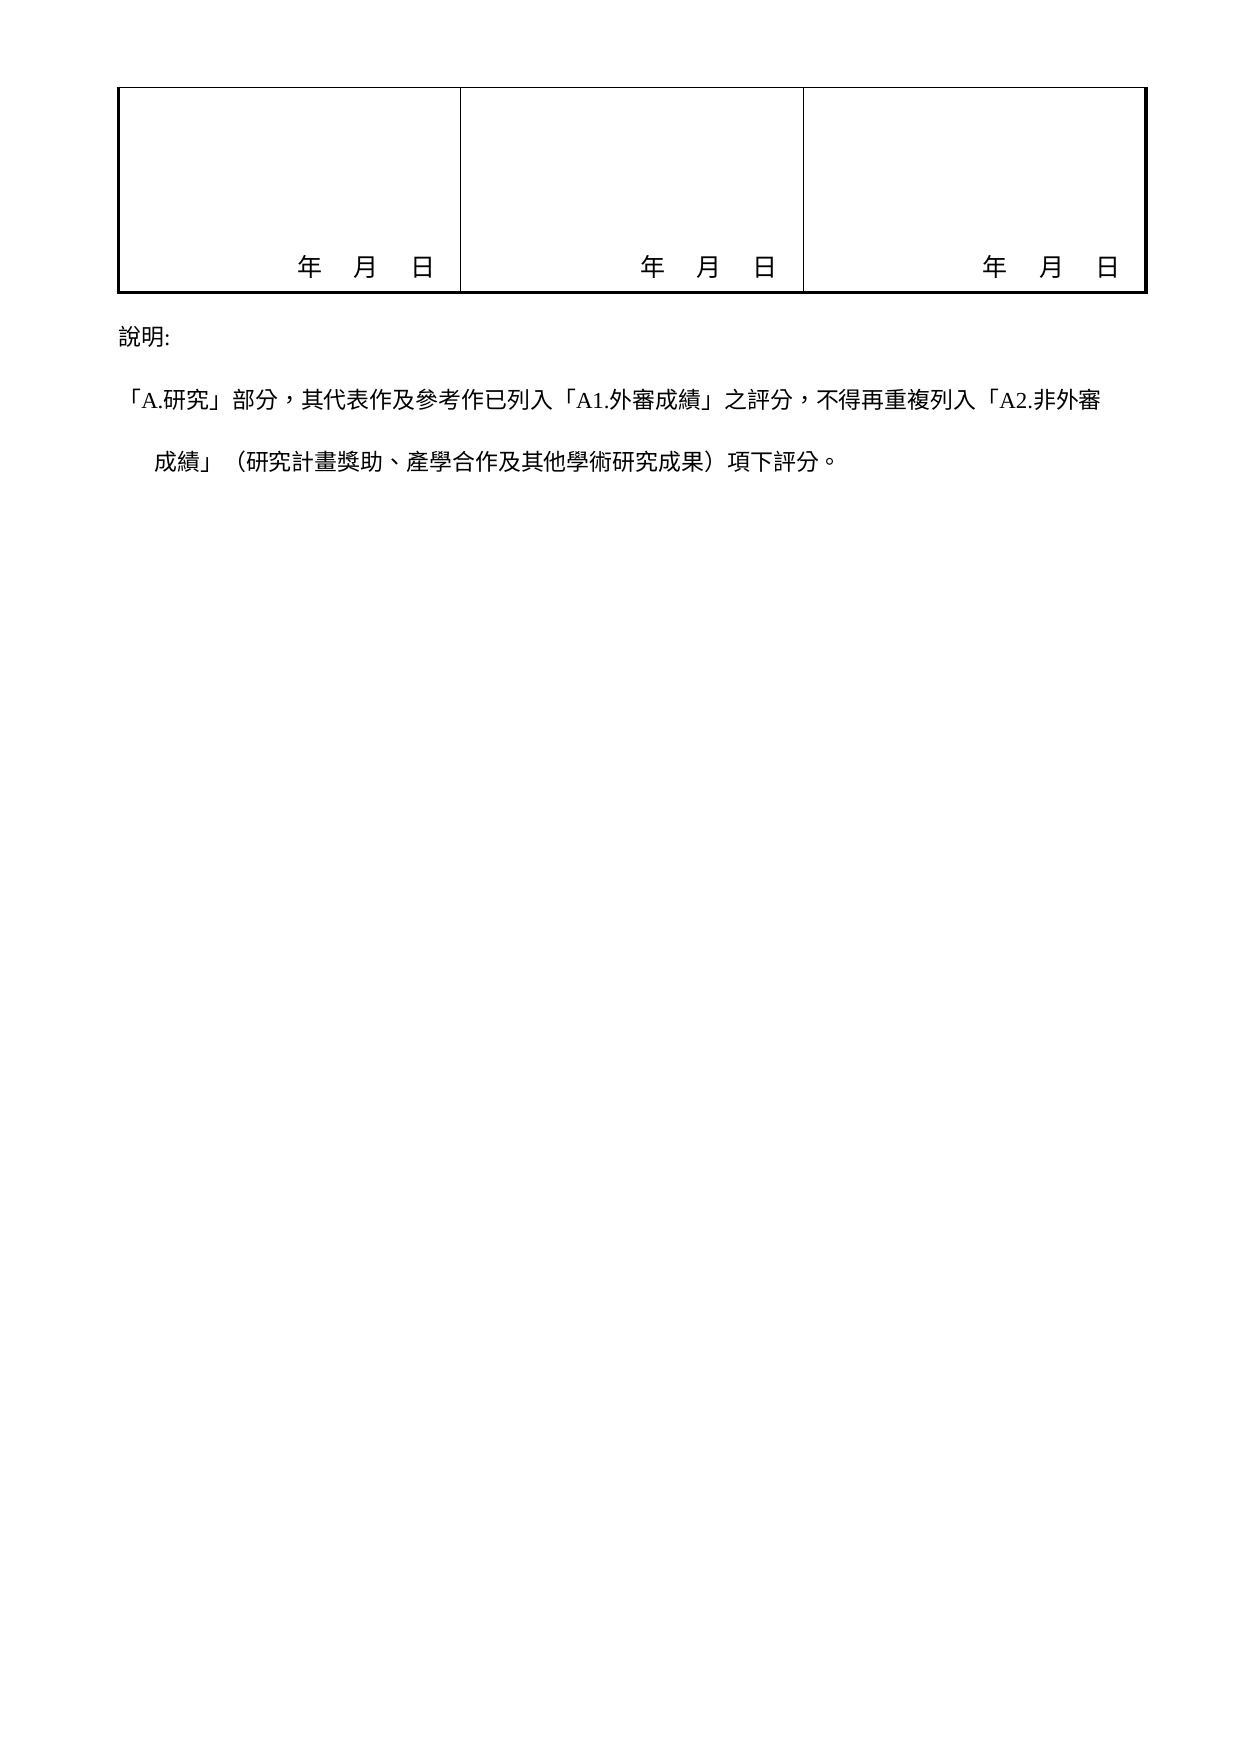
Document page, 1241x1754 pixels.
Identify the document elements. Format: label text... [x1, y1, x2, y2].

table_cell 年月日 [804, 88, 1144, 291]
text 「A.研究」部分，其代表作及參考作已列入「A1.外審成績」之評分，不得再重複列入「A2.非外審成績」（研究計畫獎助、產學合作及其他學術研究成果）項下評分。 [118, 357, 1122, 482]
table_cell 年月日 [120, 88, 460, 291]
table_cell 年月日 [461, 88, 803, 291]
text 說明: [118, 294, 1122, 357]
